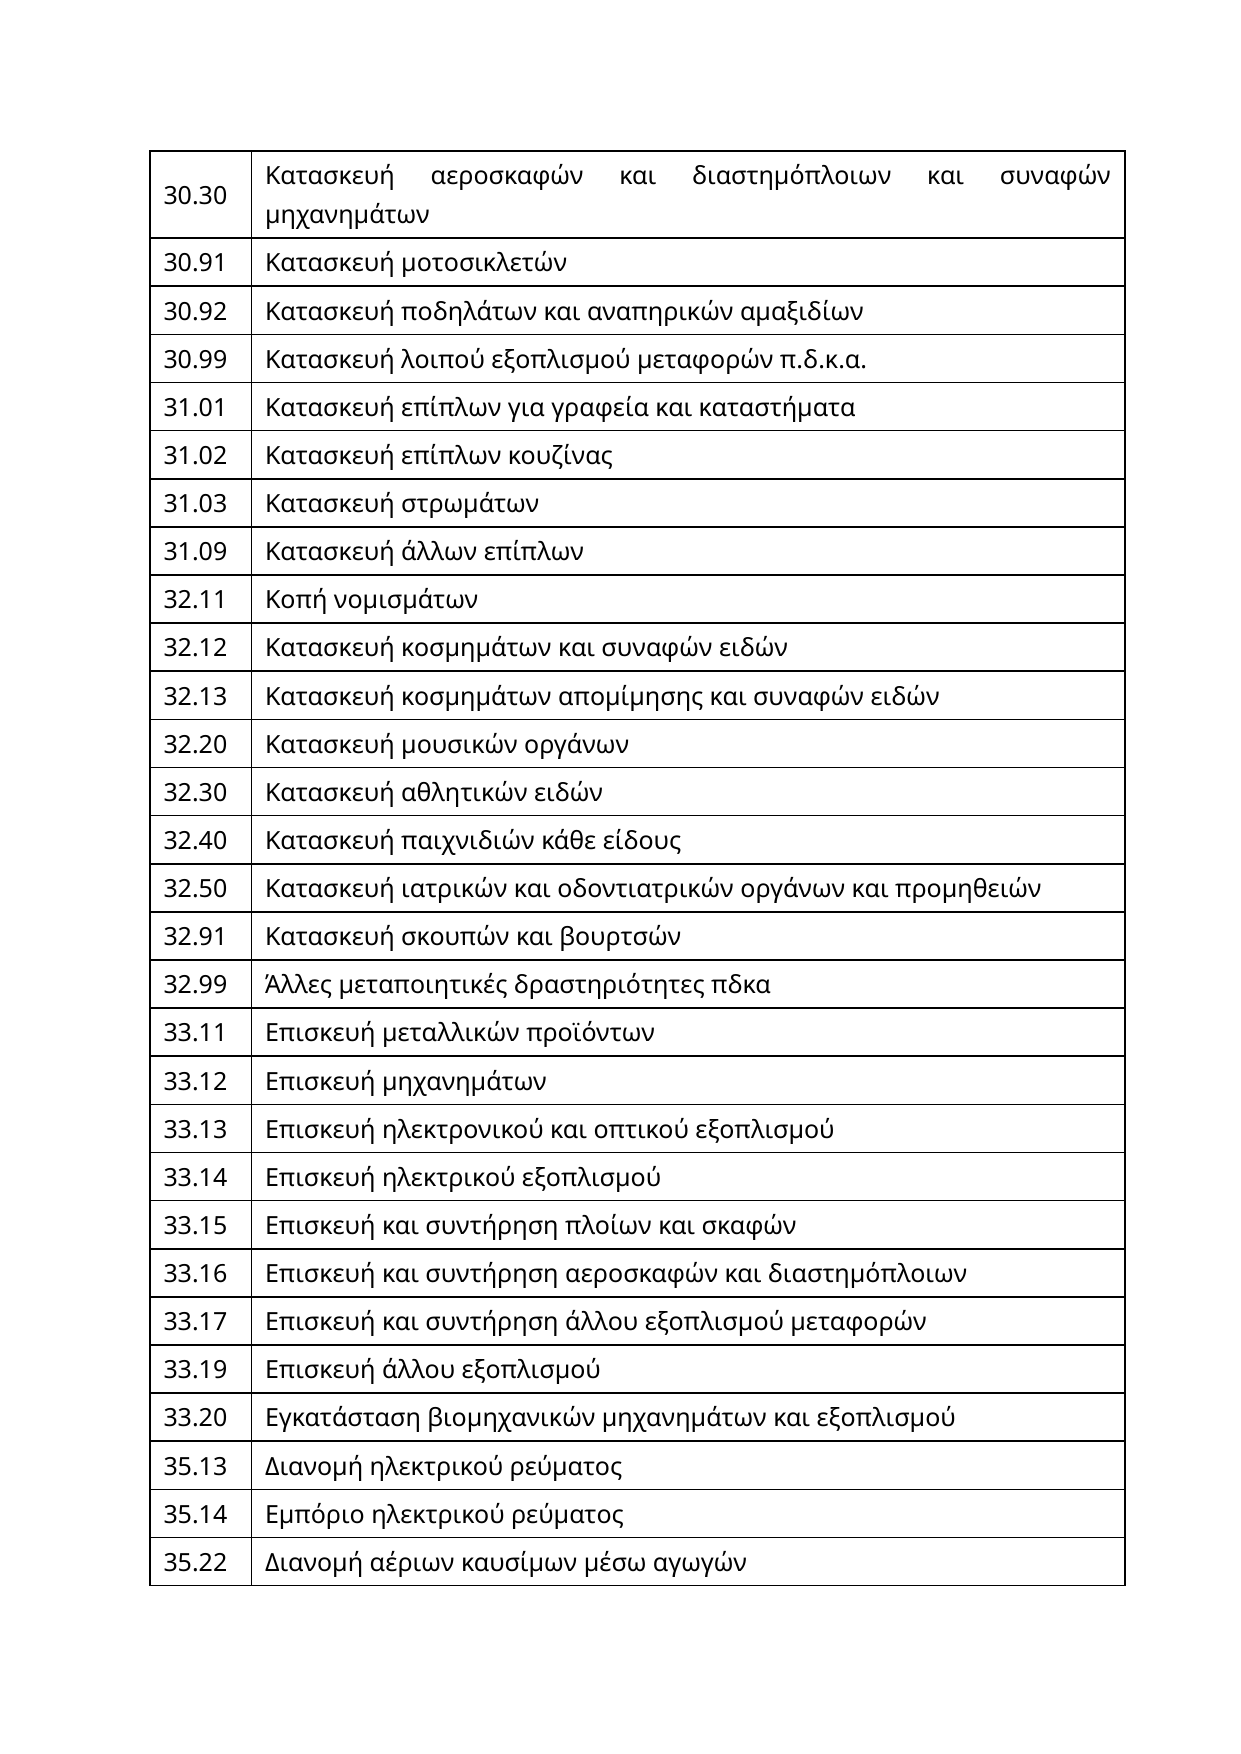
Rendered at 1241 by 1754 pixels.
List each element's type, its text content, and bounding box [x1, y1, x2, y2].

table_cell Εγκατάσταση βιομηχανικών μηχανημάτων και εξοπλισμού [252, 1394, 1124, 1440]
table_cell 32.30 [151, 768, 251, 815]
table_cell Επισκευή μηχανημάτων [252, 1057, 1124, 1103]
table_cell 32.20 [151, 720, 251, 767]
table_cell Εμπόριο ηλεκτρικού ρεύματος [252, 1490, 1124, 1537]
table_cell 33.13 [151, 1105, 251, 1152]
table_cell 30.30 [151, 152, 251, 237]
table_cell 35.14 [151, 1490, 251, 1537]
table_cell Κοπή νομισμάτων [252, 576, 1124, 622]
table_cell 33.16 [151, 1250, 251, 1296]
table_cell 31.02 [151, 431, 251, 478]
table_cell 35.13 [151, 1442, 251, 1488]
table_cell Διανομή αέριων καυσίμων μέσω αγωγών [252, 1538, 1124, 1585]
table_cell 33.19 [151, 1346, 251, 1392]
table_cell Κατασκευή αεροσκαφών και διαστημόπλοιων και συναφών μηχανημάτων [252, 152, 1124, 237]
table_cell 32.13 [151, 672, 251, 718]
table_cell 31.01 [151, 383, 251, 430]
table_cell Επισκευή και συντήρηση άλλου εξοπλισμού μεταφορών [252, 1298, 1124, 1344]
table_cell 33.20 [151, 1394, 251, 1440]
table_cell Κατασκευή λοιπού εξοπλισμού μεταφορών π.δ.κ.α. [252, 335, 1124, 382]
table_cell 30.99 [151, 335, 251, 382]
table_cell Κατασκευή μοτοσικλετών [252, 239, 1124, 285]
table_cell 32.50 [151, 865, 251, 911]
table_cell 33.17 [151, 1298, 251, 1344]
table_cell 32.11 [151, 576, 251, 622]
table_cell 33.14 [151, 1153, 251, 1200]
table_cell Άλλες μεταποιητικές δραστηριότητες πδκα [252, 961, 1124, 1007]
table_cell 31.03 [151, 480, 251, 526]
table_cell 32.99 [151, 961, 251, 1007]
table_cell Επισκευή και συντήρηση πλοίων και σκαφών [252, 1201, 1124, 1248]
table_cell Κατασκευή σκουπών και βουρτσών [252, 913, 1124, 959]
table_cell Επισκευή άλλου εξοπλισμού [252, 1346, 1124, 1392]
table_cell Επισκευή μεταλλικών προϊόντων [252, 1009, 1124, 1055]
table_cell Επισκευή και συντήρηση αεροσκαφών και διαστημόπλοιων [252, 1250, 1124, 1296]
table_cell Κατασκευή μουσικών οργάνων [252, 720, 1124, 767]
table_cell Κατασκευή κοσμημάτων και συναφών ειδών [252, 624, 1124, 670]
table_cell Κατασκευή παιχνιδιών κάθε είδους [252, 816, 1124, 863]
table_cell Κατασκευή κοσμημάτων απομίμησης και συναφών ειδών [252, 672, 1124, 718]
table_cell Κατασκευή ποδηλάτων και αναπηρικών αμαξιδίων [252, 287, 1124, 333]
table_cell 33.15 [151, 1201, 251, 1248]
table_cell 30.91 [151, 239, 251, 285]
table_cell Κατασκευή ιατρικών και οδοντιατρικών οργάνων και προμηθειών [252, 865, 1124, 911]
table_cell 33.12 [151, 1057, 251, 1103]
table_cell 32.91 [151, 913, 251, 959]
table_cell 30.92 [151, 287, 251, 333]
table_cell Κατασκευή άλλων επίπλων [252, 528, 1124, 574]
table_cell Κατασκευή αθλητικών ειδών [252, 768, 1124, 815]
table_cell 32.12 [151, 624, 251, 670]
table_cell 32.40 [151, 816, 251, 863]
table_cell 31.09 [151, 528, 251, 574]
table_cell Κατασκευή επίπλων κουζίνας [252, 431, 1124, 478]
table_cell Επισκευή ηλεκτρικού εξοπλισμού [252, 1153, 1124, 1200]
table_cell Κατασκευή επίπλων για γραφεία και καταστήματα [252, 383, 1124, 430]
table_cell Κατασκευή στρωμάτων [252, 480, 1124, 526]
table_cell Επισκευή ηλεκτρονικού και οπτικού εξοπλισμού [252, 1105, 1124, 1152]
table_cell 33.11 [151, 1009, 251, 1055]
table_cell 35.22 [151, 1538, 251, 1585]
table_cell Διανομή ηλεκτρικού ρεύματος [252, 1442, 1124, 1488]
